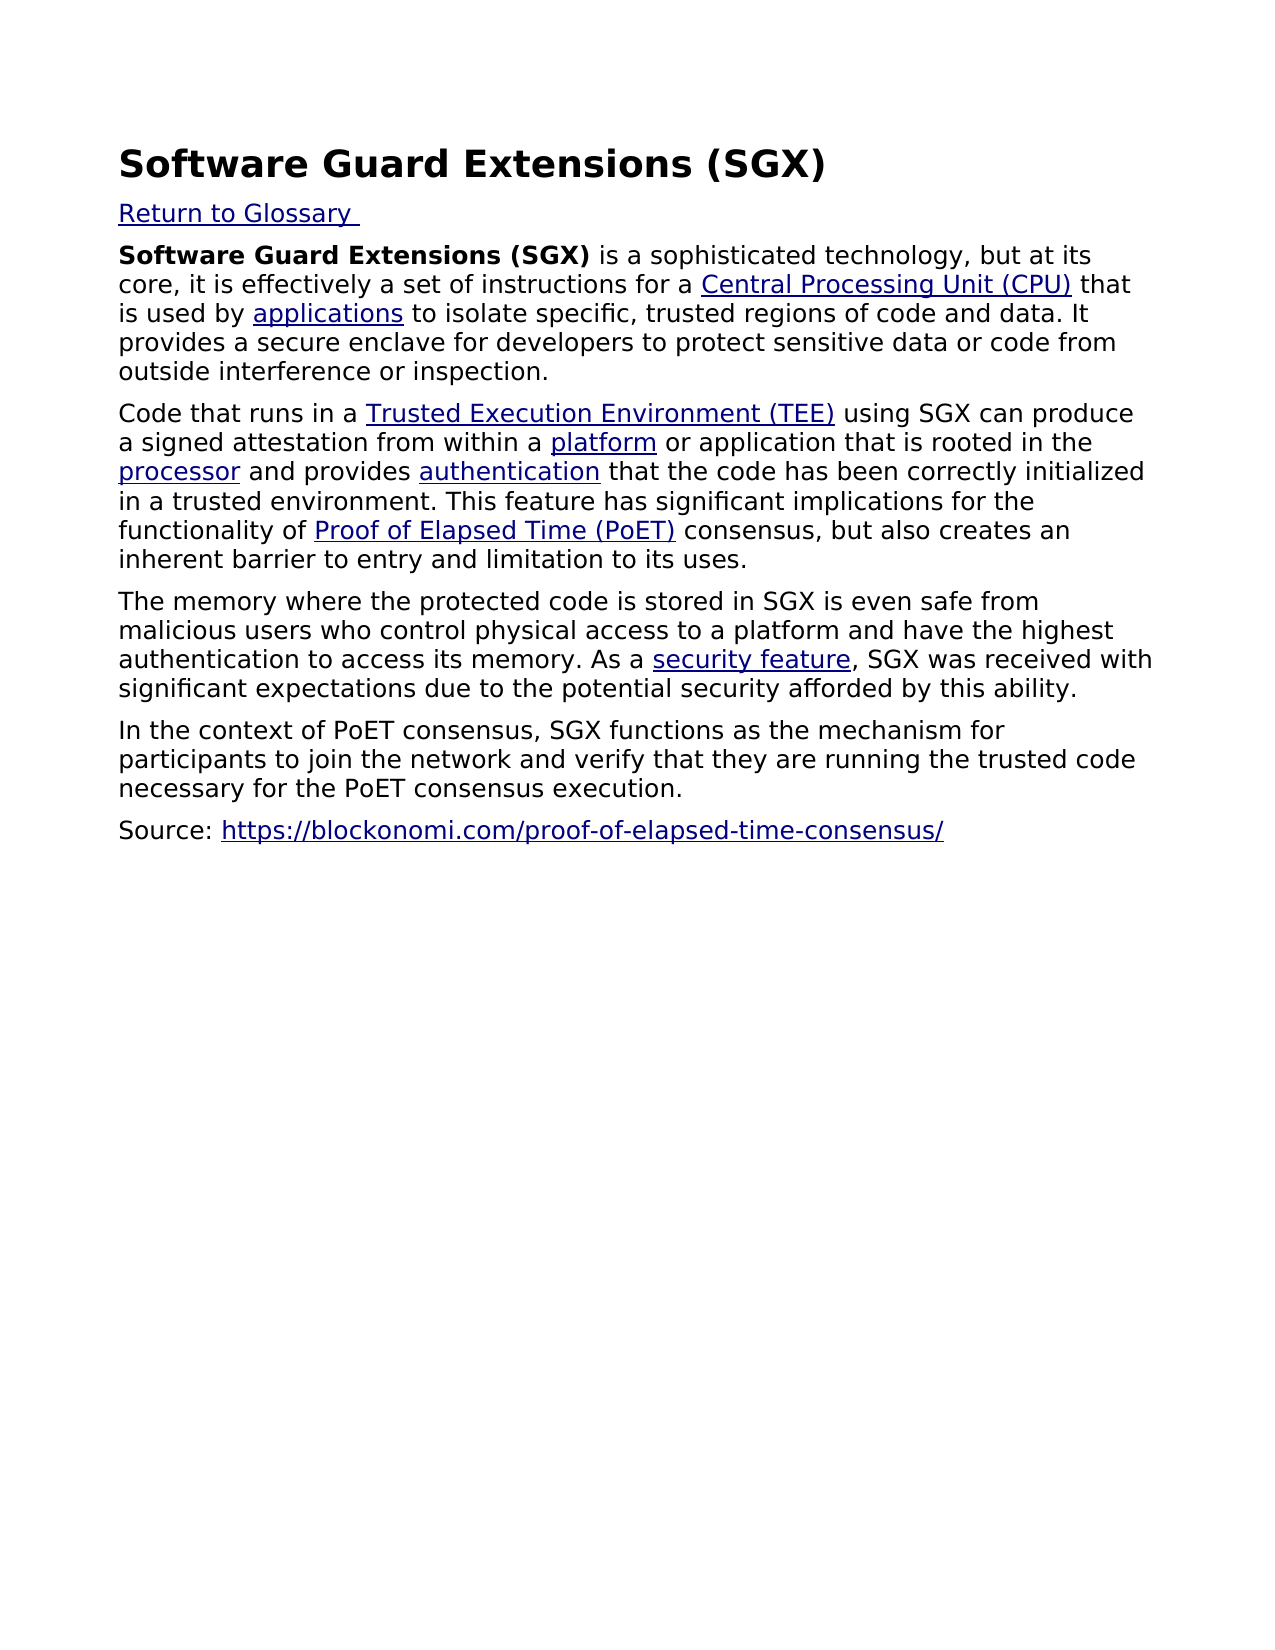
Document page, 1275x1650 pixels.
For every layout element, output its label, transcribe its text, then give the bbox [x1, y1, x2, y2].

text Software Guard Extensions (SGX) is a sophisticated technology, but at its core, it is effectively a set of instructions for a Central Processing Unit (CPU) that is used by applications to isolate specific, trusted regions of code and data. It provides a secure enclave for developers to protect sensitive data or code from outside interference or inspection. [118, 241, 1157, 387]
text Code that runs in a Trusted Execution Environment (TEE) using SGX can produce a signed attestation from within a platform or application that is rooted in the processor and provides authentication that the code has been correctly initialized in a trusted environment. This feature has significant implications for the functionality of Proof of Elapsed Time (PoET) consensus, but also creates an inherent barrier to entry and limitation to its uses. [118, 399, 1157, 574]
text The memory where the protected code is stored in SGX is even safe from malicious users who control physical access to a platform and have the highest authentication to access its memory. As a security feature, SGX was received with significant expectations due to the potential security afforded by this ability. [118, 587, 1157, 703]
text In the context of PoET consensus, SGX functions as the mechanism for participants to join the network and verify that they are running the trusted code necessary for the PoET consensus execution. [118, 716, 1157, 803]
text Return to Glossary [118, 199, 1157, 228]
text Source: https://blockonomi.com/proof-of-elapsed-time-consensus/ [118, 816, 1157, 845]
subtitle Software Guard Extensions (SGX) [118, 143, 1157, 187]
